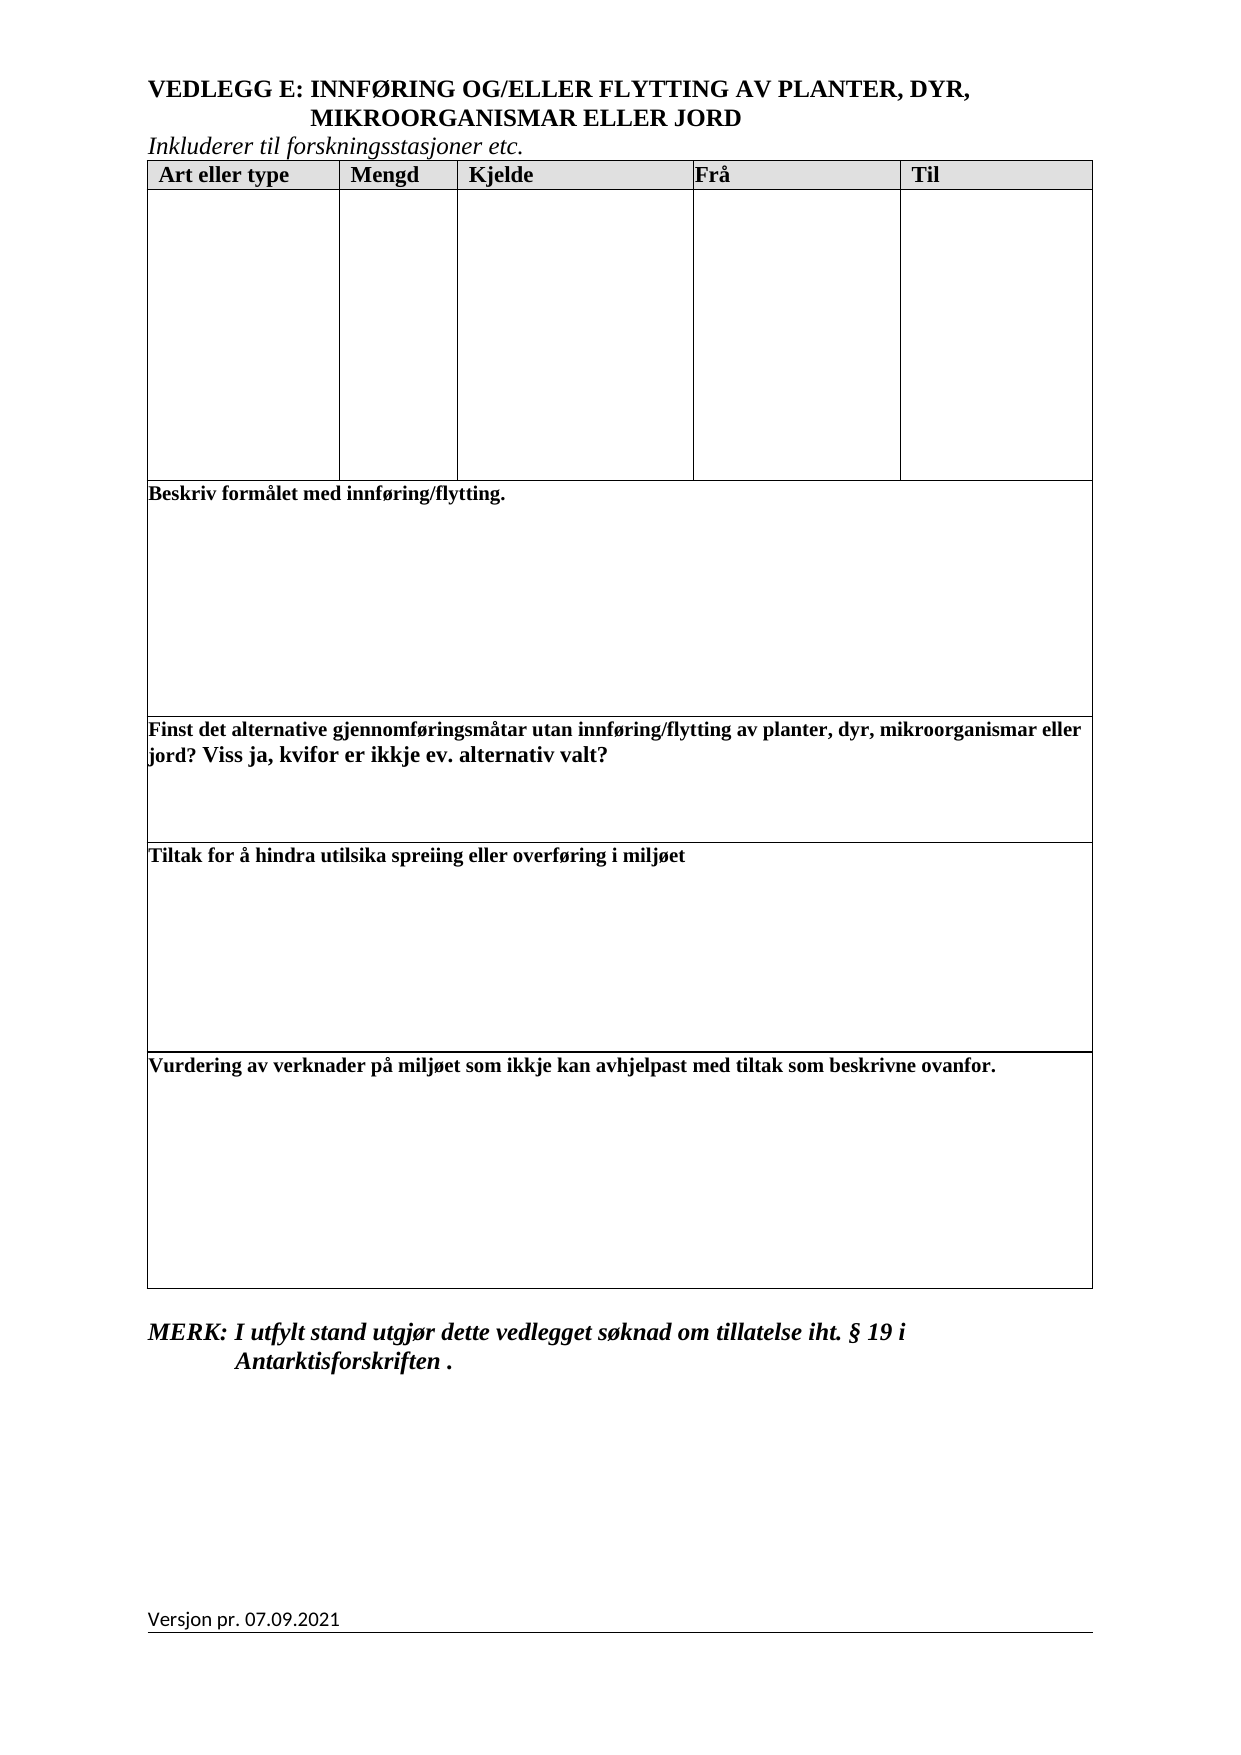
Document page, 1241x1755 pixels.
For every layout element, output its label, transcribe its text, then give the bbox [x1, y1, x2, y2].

text MERK: I utfylt stand utgjør dette vedlegget søknad om tillatelse iht. § 19 i Antarktisforskriften . [148, 1317, 1093, 1375]
table_cell Vurdering av verknader på miljøet som ikkje kan avhjelpast med tiltak som beskrivne ovanfor. [148, 1053, 1092, 1287]
table_header Til [901, 161, 1092, 189]
table_header Mengd [340, 161, 457, 189]
text VEDLEGG E: INNFØRING OG/ELLER FLYTTING AV PLANTER, DYR, MIKROORGANISMAR ELLER JORD [148, 74, 1093, 131]
table_cell Finst det alternative gjennomføringsmåtar utan innføring/flytting av planter, dyr, mikroorganismar eller jord? Viss ja, kvifor er ikkje ev. alternativ valt? [148, 717, 1092, 842]
table_cell [458, 190, 693, 480]
table_cell Beskriv formålet med innføring/flytting. [148, 481, 1092, 716]
table_cell [148, 190, 339, 480]
table_cell [901, 190, 1092, 480]
table_cell Tiltak for å hindra utilsika spreiing eller overføring i miljøet [148, 843, 1092, 1051]
table_header Frå [694, 161, 900, 189]
table_cell [340, 190, 457, 480]
text Inkluderer til forskningsstasjoner etc. [148, 131, 1093, 160]
table_cell [694, 190, 900, 480]
table_header Art eller type [148, 161, 339, 189]
table_header Kjelde [458, 161, 693, 189]
